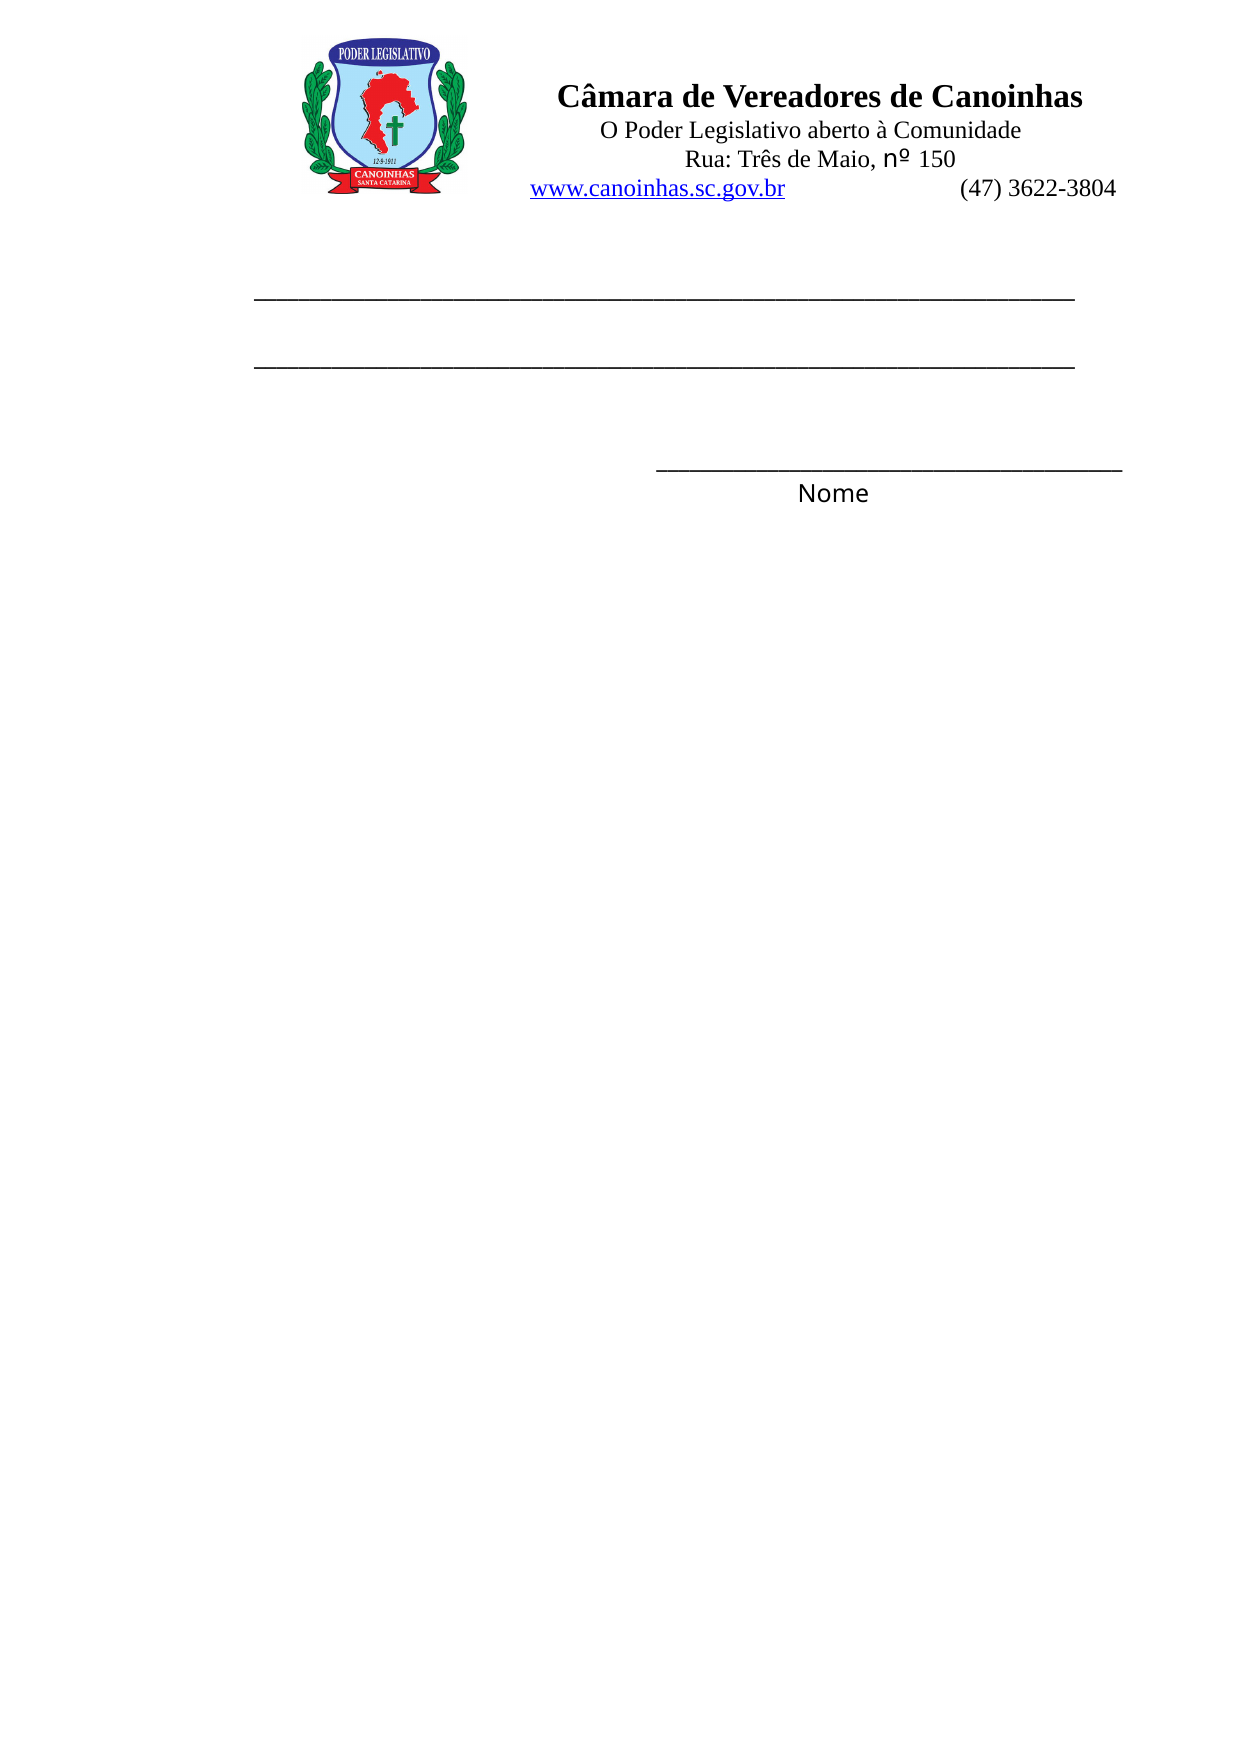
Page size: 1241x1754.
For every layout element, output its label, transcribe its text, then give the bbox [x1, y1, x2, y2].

text __________________________________________ [207, 441, 1122, 475]
picture [300, 35, 469, 194]
text __________________________________________________________________________ [207, 271, 1122, 305]
text __________________________________________________________________________ [207, 339, 1122, 373]
text Nome [207, 475, 1122, 509]
